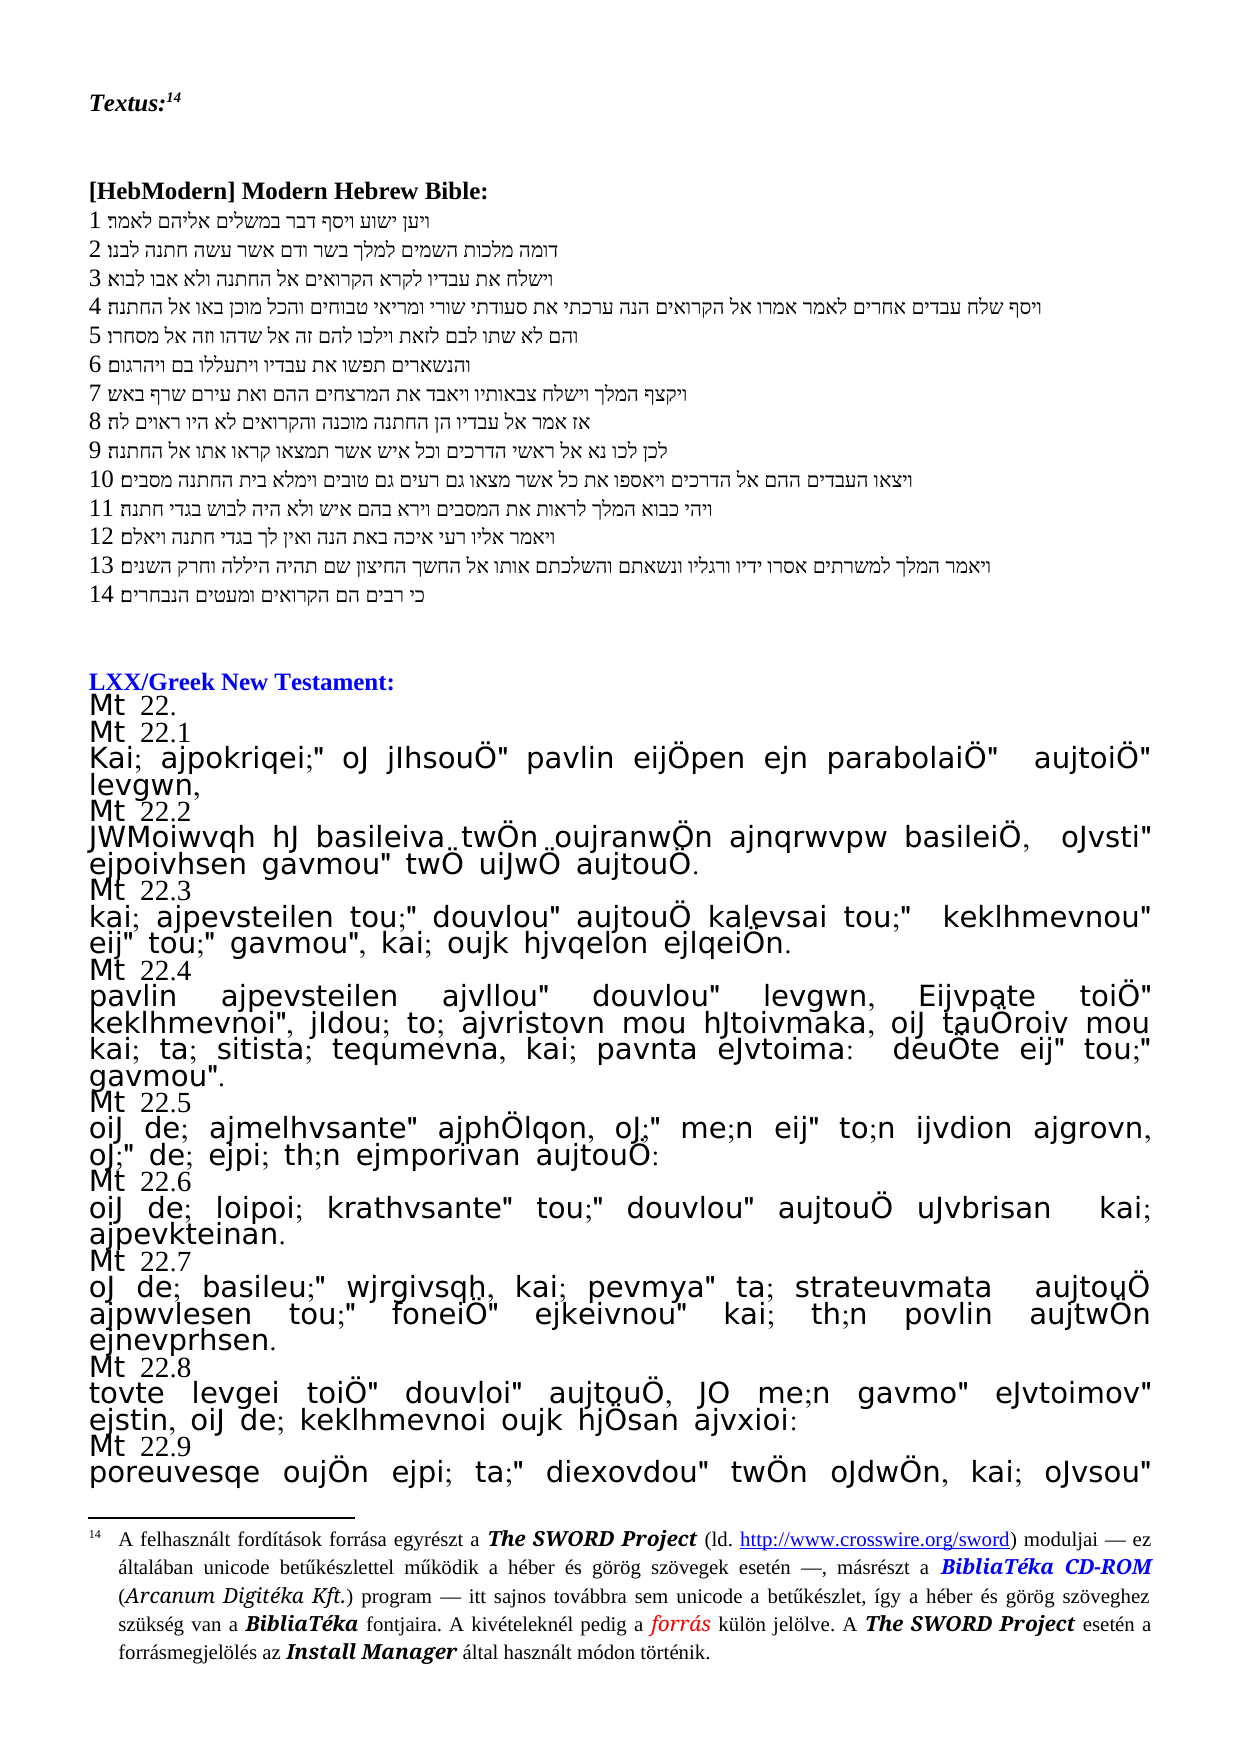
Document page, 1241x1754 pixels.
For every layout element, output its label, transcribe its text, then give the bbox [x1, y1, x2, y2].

text 11 ויהי כבוא המלך לראות את המסבים וירא בהם איש ולא היה לבוש בגדי חתנה׃ [88, 493, 1152, 521]
text 13 ויאמר המלך למשרתים אסרו ידיו ורגליו ונשאתם והשלכתם אותו אל החשך החיצון שם תהיה היללה וחרק השנים׃ [88, 550, 1152, 579]
text Textus: [88, 88, 1152, 117]
text oiJ de; ajmelhvsante" ajphÖlqon, oJ;" me;n eij" to;n ijvdion ajgrovn, oJ;" de; ejpi; th;n ejmporivan aujtouÖ: [88, 1119, 1152, 1172]
text Mt 22.6 [88, 1172, 1152, 1198]
text Mt 22.1 [88, 722, 1152, 748]
text Kai; ajpokriqei;" oJ jIhsouÖ" pavlin eijÖpen ejn parabolaiÖ" aujtoiÖ" levgwn, [88, 748, 1152, 801]
text LXX/Greek New Testament: [88, 667, 1152, 695]
text 5 והם לא שתו לבם לזאת וילכו להם זה אל שדהו וזה אל מסחרו׃ [88, 320, 1152, 349]
text 9 לכן לכו נא אל ראשי הדרכים וכל איש אשר תמצאו קראו אתו אל החתנה׃ [88, 435, 1152, 464]
text A felhasznált fordítások forrása egyrészt a The SWORD Project (ld. http://www.crosswire.org/sword) moduljai — ez általában unicode betűkészlettel működik a héber és görög szövegek esetén —, másrészt a BibliaTéka CD-ROM (Arcanum Digitéka Kft.) program — itt sajnos továbbra sem unicode a betűkészlet, így a héber és görög szöveghez szükség van a BibliaTéka fontjaira. A kivételeknél pedig a forrás külön jelölve. A The SWORD Project esetén a forrásmegjelölés az Install Manager által használt módon történik. [88, 1524, 1152, 1665]
text 12 ויאמר אליו רעי איכה באת הנה ואין לך בגדי חתנה ויאלם׃ [88, 521, 1152, 550]
text 3 וישלח את עבדיו לקרא הקרואים אל החתנה ולא אבו לבוא׃ [88, 263, 1152, 291]
text Mt 22.2 [88, 801, 1152, 828]
text Mt 22.5 [88, 1092, 1152, 1119]
text Mt 22.4 [88, 960, 1152, 986]
text poreuvesqe oujÖn ejpi; ta;" diexovdou" twÖn oJdwÖn, kai; oJvsou" [88, 1463, 1152, 1489]
text 10 ויצאו העבדים ההם אל הדרכים ויאספו את כל אשר מצאו גם רעים גם טובים וימלא בית החתנה מסבים׃ [88, 464, 1152, 493]
text pavlin ajpevsteilen ajvllou" douvlou" levgwn, Eijvpate toiÖ" keklhmevnoi", jIdou; to; ajvristovn mou hJtoivmaka, oiJ tauÖroiv mou kai; ta; sitista; tequmevna, kai; pavnta eJvtoima: deuÖte eij" tou;" gavmou". [88, 986, 1152, 1092]
text [HebModern] Modern Hebrew Bible: [88, 176, 1152, 205]
text oiJ de; loipoi; krathvsante" tou;" douvlou" aujtouÖ uJvbrisan kai; ajpevkteinan. [88, 1198, 1152, 1251]
text Mt 22.7 [88, 1251, 1152, 1277]
text 14 כי רבים הם הקרואים ומעטים הנבחרים׃ [88, 579, 1152, 608]
text 2 דומה מלכות השמים למלך בשר ודם אשר עשה חתנה לבנו׃ [88, 234, 1152, 263]
text Mt 22. [88, 695, 1152, 722]
text 6 והנשארים תפשו את עבדיו ויתעללו בם ויהרגום׃ [88, 349, 1152, 378]
text 7 ויקצף המלך וישלח צבאותיו ויאבד את המרצחים ההם ואת עירם שרף באש׃ [88, 378, 1152, 406]
text Mt 22.3 [88, 881, 1152, 907]
text 4 ויסף שלח עבדים אחרים לאמר אמרו אל הקרואים הנה ערכתי את סעודתי שורי ומריאי טבוחים והכל מוכן באו אל החתנה׃ [88, 291, 1152, 320]
text Mt 22.8 [88, 1357, 1152, 1383]
text 8 אז אמר אל עבדיו הן החתנה מוכנה והקרואים לא היו ראוים לה׃ [88, 406, 1152, 435]
text oJ de; basileu;" wjrgivsqh, kai; pevmya" ta; strateuvmata aujtouÖ ajpwvlesen tou;" foneiÖ" ejkeivnou" kai; th;n povlin aujtwÖn ejnevprhsen. [88, 1277, 1152, 1357]
text Mt 22.9 [88, 1436, 1152, 1463]
text 1 ויען ישוע ויסף דבר במשלים אליהם לאמר׃ [88, 205, 1152, 234]
text tovte levgei toiÖ" douvloi" aujtouÖ, JO me;n gavmo" eJvtoimov" ejstin, oiJ de; keklhmevnoi oujk hjÖsan ajvxioi: [88, 1383, 1152, 1436]
text JWMoiwvqh hJ basileiva twÖn oujranwÖn ajnqrwvpw basileiÖ, oJvsti" ejpoivhsen gavmou" twÖ uiJwÖ aujtouÖ. [88, 828, 1152, 881]
text kai; ajpevsteilen tou;" douvlou" aujtouÖ kalevsai tou;" keklhmevnou" eij" tou;" gavmou", kai; oujk hjvqelon ejlqeiÖn. [88, 907, 1152, 960]
